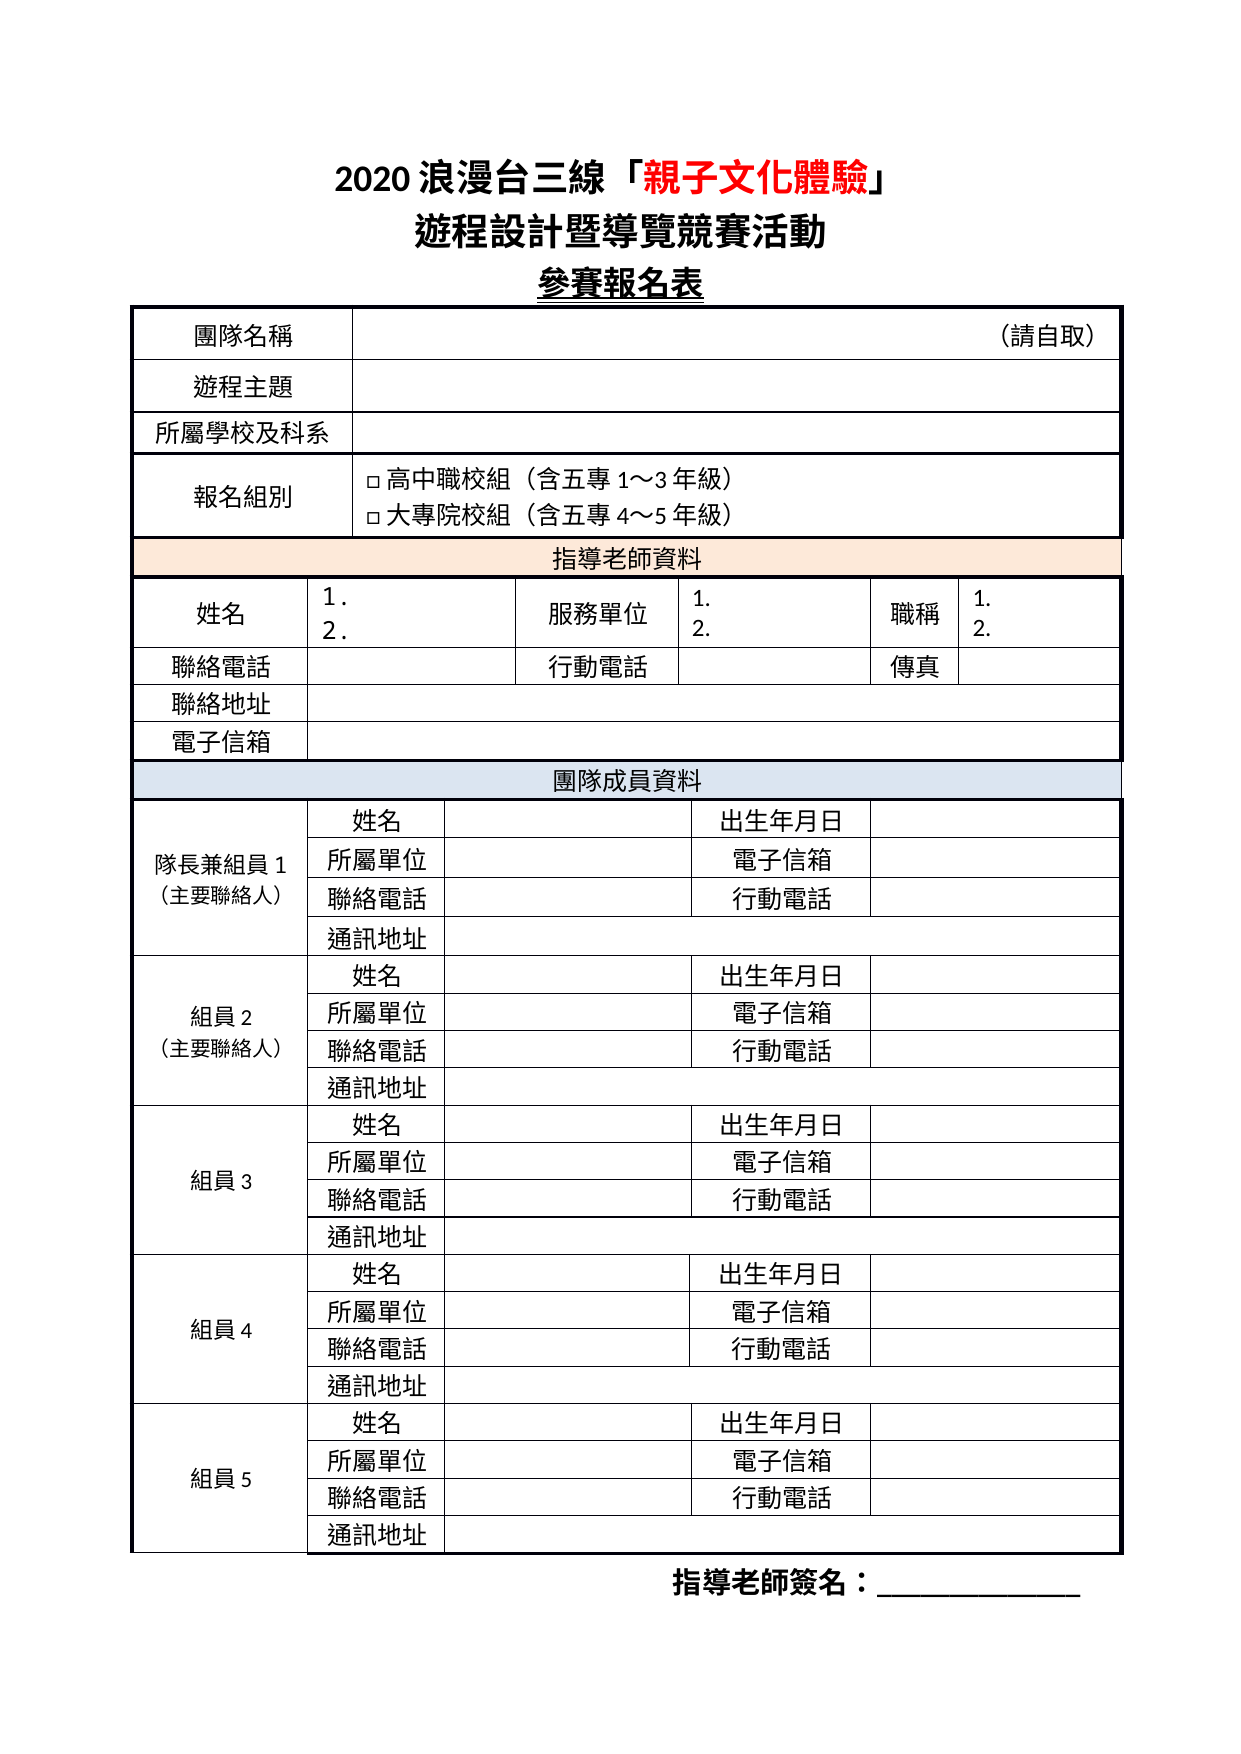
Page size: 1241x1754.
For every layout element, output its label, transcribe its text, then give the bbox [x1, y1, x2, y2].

table_cell [445, 1106, 691, 1142]
table_header 團隊名稱 [134, 309, 352, 359]
table_cell 所屬學校及科系 [134, 413, 352, 452]
table_cell [679, 648, 870, 684]
table_cell [871, 1441, 1119, 1477]
table_cell [871, 1255, 1119, 1291]
table_cell 行動電話 [516, 648, 678, 684]
table_cell 組員2 （主要聯絡人） [134, 956, 307, 1104]
table_cell 通訊地址 [308, 917, 444, 955]
table_cell 所屬單位 [308, 1441, 444, 1477]
table_cell [445, 1292, 689, 1328]
table_cell [445, 1255, 689, 1291]
table_cell 通訊地址 [308, 1516, 444, 1552]
table_cell 1. 2. [959, 579, 1119, 647]
table_cell 行動電話 [690, 1329, 870, 1366]
table_cell 聯絡電話 [308, 1479, 444, 1515]
table_cell 電子信箱 [692, 994, 870, 1030]
text 指導老師簽名：______________ [673, 1560, 1092, 1602]
table_cell [445, 838, 691, 877]
table_cell 聯絡電話 [308, 1329, 444, 1366]
text 遊程設計暨導覽競賽活動 [148, 202, 1092, 256]
table_cell [445, 956, 691, 993]
table_cell 姓名 [308, 1404, 444, 1440]
table_cell 組員4 [134, 1255, 307, 1403]
table_cell 聯絡地址 [134, 685, 307, 721]
table_cell 電子信箱 [692, 1441, 870, 1477]
table_cell [871, 1180, 1119, 1216]
table_cell 聯絡電話 [134, 648, 307, 684]
text 2020 浪漫台三線「親子文化體驗」 [148, 148, 1092, 202]
table_header （請自取） [353, 309, 1119, 359]
table_cell [445, 1367, 1119, 1403]
table_cell [308, 685, 1119, 721]
table_cell 聯絡電話 [308, 1031, 444, 1067]
table_cell □ 高中職校組（含五專1～3年級） □ 大專院校組（含五專4～5年級） [353, 455, 1119, 536]
table_cell 姓名 [308, 1255, 444, 1291]
table_cell 行動電話 [692, 878, 870, 916]
table_cell [871, 1031, 1119, 1067]
table_cell [445, 917, 1119, 955]
table_cell [445, 1479, 691, 1515]
table_cell [871, 1143, 1119, 1179]
table_cell 組員3 [134, 1106, 307, 1254]
table_cell [959, 648, 1119, 684]
table_cell [308, 648, 515, 684]
table_cell 傳真 [871, 648, 958, 684]
table_cell [871, 838, 1119, 877]
table_cell 姓名 [308, 801, 444, 837]
table_cell 報名組別 [134, 455, 352, 536]
table_cell [871, 1329, 1119, 1366]
text 參賽報名表 [148, 256, 1092, 304]
table_cell [871, 1479, 1119, 1515]
table_cell [445, 1180, 691, 1216]
table_cell [353, 360, 1119, 411]
table_cell [353, 413, 1119, 452]
table_cell [308, 722, 1119, 758]
table_cell [445, 801, 691, 837]
table_cell 通訊地址 [308, 1068, 444, 1104]
table_cell 1. 2. [679, 579, 870, 647]
table_cell [445, 878, 691, 916]
table_cell [445, 1143, 691, 1179]
table_cell 隊長兼組員1 （主要聯絡人） [134, 801, 307, 955]
table_cell 行動電話 [692, 1479, 870, 1515]
table_cell 所屬單位 [308, 1292, 444, 1328]
table_cell 行動電話 [692, 1031, 870, 1067]
table_cell 出生年月日 [692, 956, 870, 993]
table_cell 電子信箱 [692, 1143, 870, 1179]
table_cell [445, 1068, 1119, 1104]
table_cell 1. 2. [308, 579, 515, 647]
table_cell 出生年月日 [690, 1255, 870, 1291]
table_cell [871, 956, 1119, 993]
table_cell 組員5 [134, 1404, 307, 1552]
table_cell 服務單位 [516, 579, 678, 647]
table_cell [871, 994, 1119, 1030]
table_cell 團隊成員資料 [134, 762, 1121, 798]
table_cell [445, 1031, 691, 1067]
table_cell [445, 1404, 691, 1440]
table_cell 通訊地址 [308, 1218, 444, 1254]
table_cell 所屬單位 [308, 1143, 444, 1179]
table_cell 姓名 [308, 956, 444, 993]
table_cell 出生年月日 [692, 801, 870, 837]
table_cell [445, 1516, 1119, 1552]
table_cell [871, 801, 1119, 837]
table_cell 出生年月日 [692, 1106, 870, 1142]
table_cell 遊程主題 [134, 360, 352, 411]
table_cell [445, 994, 691, 1030]
table_cell 指導老師資料 [134, 539, 1121, 575]
table_cell 所屬單位 [308, 838, 444, 877]
table_cell [445, 1329, 689, 1366]
table_cell 聯絡電話 [308, 878, 444, 916]
table_cell [445, 1218, 1119, 1254]
table_cell 通訊地址 [308, 1367, 444, 1403]
table_cell 聯絡電話 [308, 1180, 444, 1216]
table_cell 電子信箱 [134, 722, 307, 758]
table_cell 職稱 [871, 579, 958, 647]
table_cell 姓名 [134, 579, 307, 647]
table_cell 姓名 [308, 1106, 444, 1142]
table_cell [871, 1404, 1119, 1440]
table_cell [871, 1292, 1119, 1328]
table_cell 電子信箱 [690, 1292, 870, 1328]
table_cell 電子信箱 [692, 838, 870, 877]
table_cell [871, 1106, 1119, 1142]
table_cell 出生年月日 [692, 1404, 870, 1440]
table_cell 行動電話 [692, 1180, 870, 1216]
table_cell 所屬單位 [308, 994, 444, 1030]
table_cell [445, 1441, 691, 1477]
table_cell [871, 878, 1119, 916]
